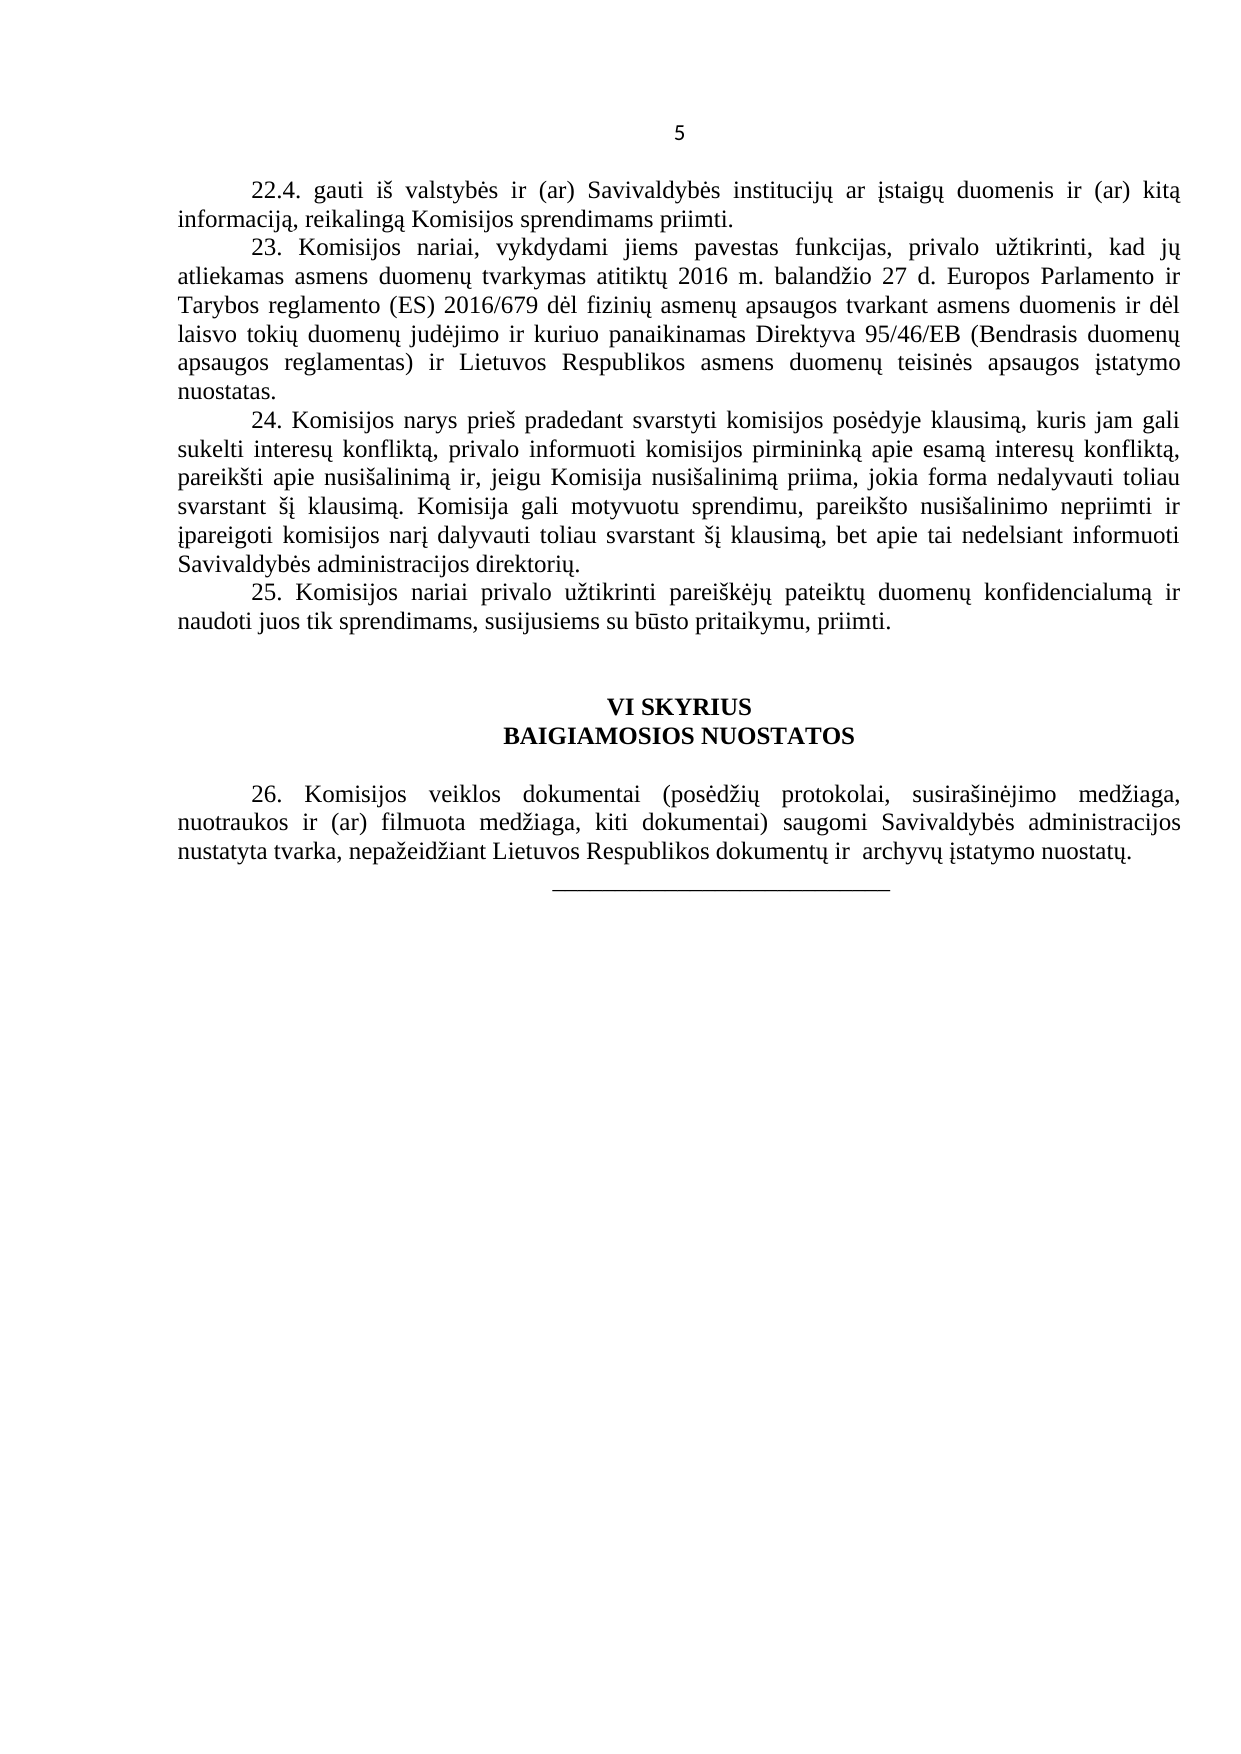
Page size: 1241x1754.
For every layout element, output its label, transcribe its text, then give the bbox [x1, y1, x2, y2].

text 25. Komisijos nariai privalo užtikrinti pareiškėjų pateiktų duomenų konfidencialumą ir naudoti juos tik sprendimams, susijusiems su būsto pritaikymu, priimti. [177, 577, 1181, 635]
text 24. Komisijos narys prieš pradedant svarstyti komisijos posėdyje klausimą, kuris jam gali sukelti interesų konfliktą, privalo informuoti komisijos pirmininką apie esamą interesų konfliktą, pareikšti apie nusišalinimą ir, jeigu Komisija nusišalinimą priima, jokia forma nedalyvauti toliau svarstant šį klausimą. Komisija gali motyvuotu sprendimu, pareikšto nusišalinimo nepriimti ir įpareigoti komisijos narį dalyvauti toliau svarstant šį klausimą, bet apie tai nedelsiant informuoti Savivaldybės administracijos direktorių. [177, 405, 1181, 577]
text VI SKYRIUS [177, 692, 1181, 721]
text 22.4. gauti iš valstybės ir (ar) Savivaldybės institucijų ar įstaigų duomenis ir (ar) kitą informaciją, reikalingą Komisijos sprendimams priimti. [177, 175, 1181, 232]
text 23. Komisijos nariai, vykdydami jiems pavestas funkcijas, privalo užtikrinti, kad jų atliekamas asmens duomenų tvarkymas atitiktų 2016 m. balandžio 27 d. Europos Parlamento ir Tarybos reglamento (ES) 2016/679 dėl fizinių asmenų apsaugos tvarkant asmens duomenis ir dėl laisvo tokių duomenų judėjimo ir kuriuo panaikinamas Direktyva 95/46/EB (Bendrasis duomenų apsaugos reglamentas) ir Lietuvos Respublikos asmens duomenų teisinės apsaugos įstatymo nuostatas. [177, 232, 1181, 405]
text 26. Komisijos veiklos dokumentai (posėdžių protokolai, susirašinėjimo medžiaga, nuotraukos ir (ar) filmuota medžiaga, kiti dokumentai) saugomi Savivaldybės administracijos nustatyta tvarka, nepažeidžiant Lietuvos Respublikos dokumentų ir archyvų įstatymo nuostatų. [177, 779, 1181, 865]
text BAIGIAMOSIOS NUOSTATOS [177, 721, 1181, 750]
text ___________________________ [552, 865, 1181, 894]
